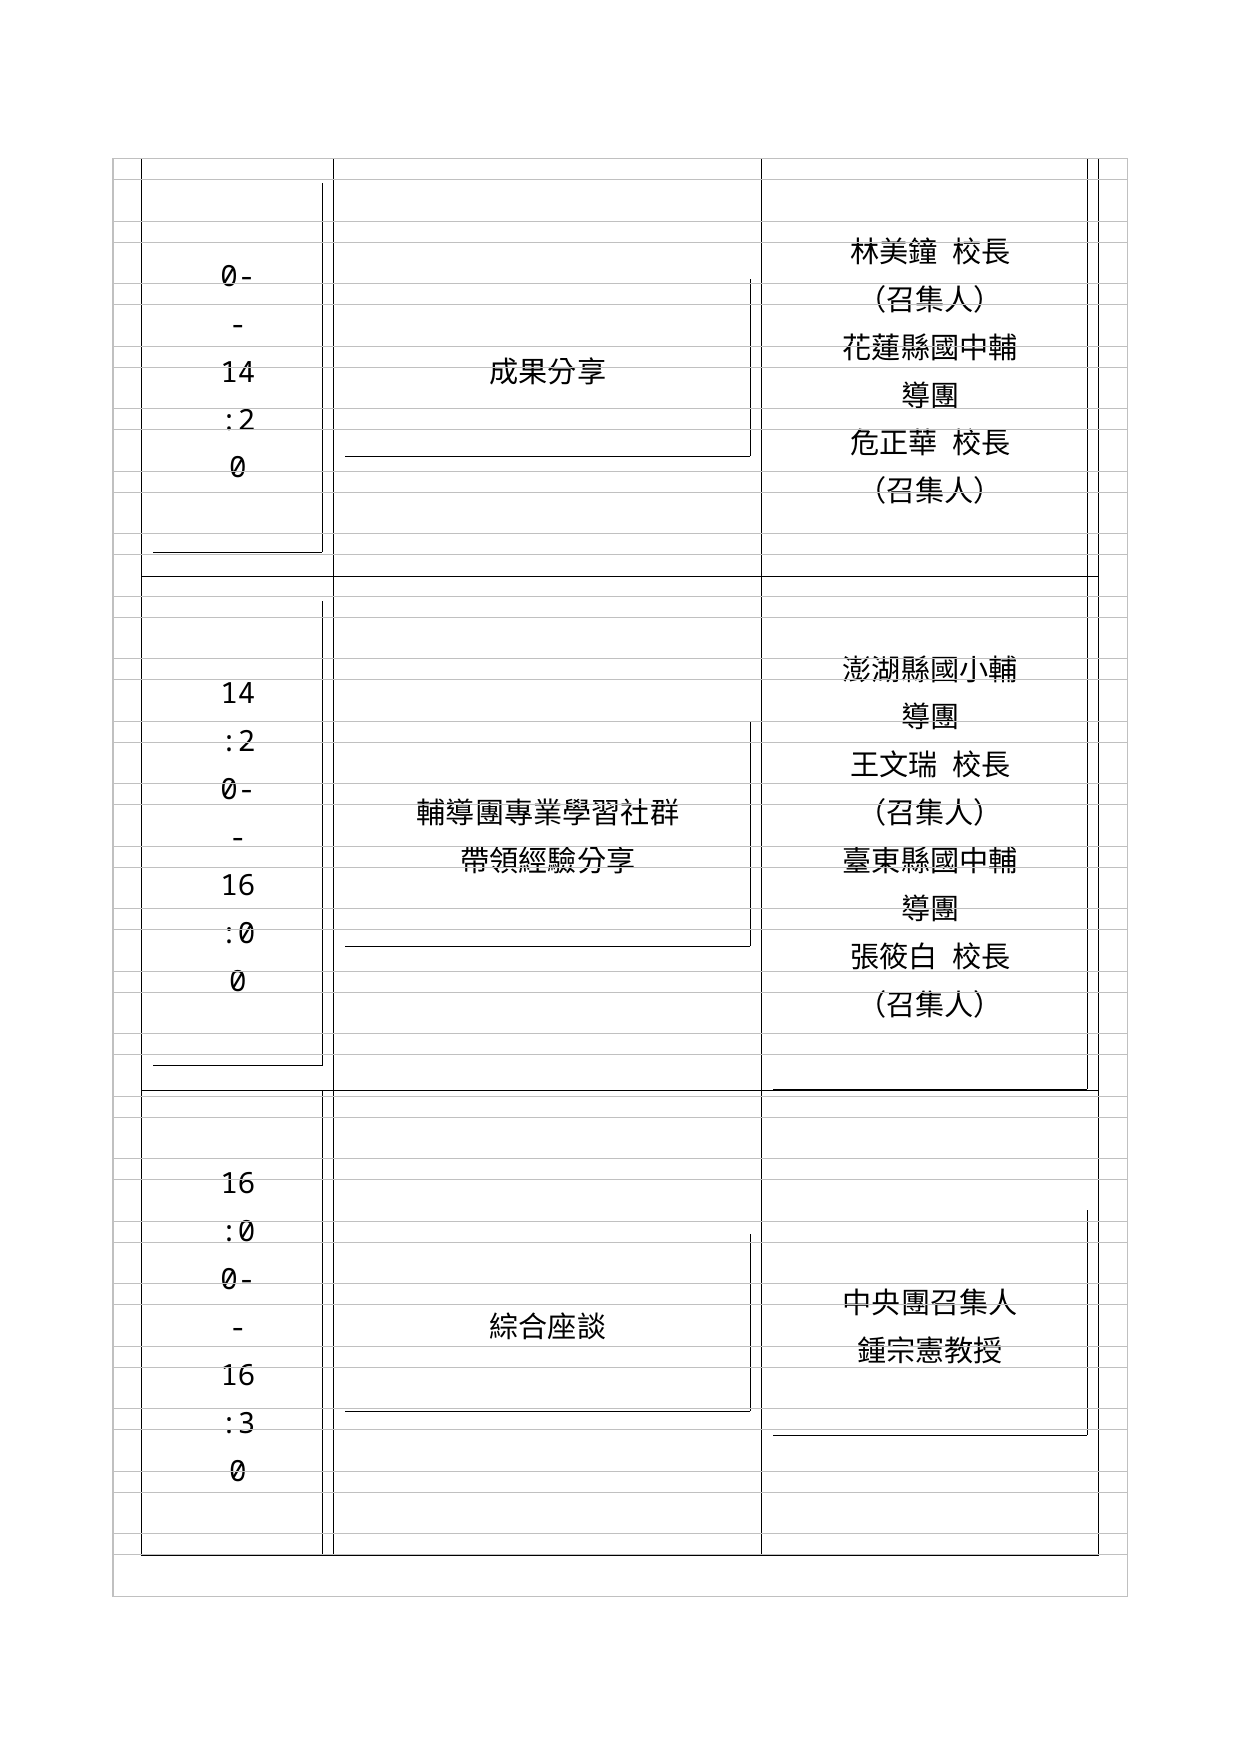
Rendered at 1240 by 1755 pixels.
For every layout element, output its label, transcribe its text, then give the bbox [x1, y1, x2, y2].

table_cell 16:00--16:30 [142, 1409, 322, 1429]
table_cell 14:20--16:00 [142, 930, 322, 971]
table_cell 「專業學習社群——深耕型」 成果分享 [334, 472, 761, 492]
table_cell 屏東縣國小輔導團 林美鐘 校長（召集人） 花蓮縣國中輔導團 危正華 校長（召集人） [762, 180, 1087, 221]
table_cell 屏東縣國小輔導團 林美鐘 校長（召集人） 花蓮縣國中輔導團 危正華 校長（召集人） [762, 493, 1087, 533]
table_cell 「專業學習社群——深耕型」 成果分享 [334, 159, 761, 179]
table_cell 「專業學習社群——深耕型」 成果分享 [334, 180, 761, 221]
table_cell 13:00--14:20 [142, 368, 322, 408]
table_cell 14:20--16:00 [323, 868, 333, 908]
table_cell 輔導團專業學習社群 帶領經驗分享 [334, 1055, 761, 1089]
table_cell 16:00--16:30 [323, 1368, 333, 1408]
table_cell 14:20--16:00 [323, 743, 333, 783]
table_cell [751, 1368, 761, 1408]
table_cell 澎湖縣國小輔導團 王文瑞 校長（召集人） 臺東縣國中輔導團 張筱白 校長（召集人） [762, 722, 1087, 742]
table_cell 13:00--14:20 [323, 368, 333, 408]
table_cell 「專業學習社群——深耕型」 成果分享 [334, 305, 750, 346]
table_cell 13:00--14:20 [142, 180, 333, 221]
table_cell 屏東縣國小輔導團 林美鐘 校長（召集人） 花蓮縣國中輔導團 危正華 校長（召集人） [762, 534, 1087, 554]
table_cell 澎湖縣國小輔導團 王文瑞 校長（召集人） 臺東縣國中輔導團 張筱白 校長（召集人） [762, 972, 1087, 992]
table_cell 14:20--16:00 [323, 993, 333, 1033]
table_cell 「專業學習社群——深耕型」 成果分享 [334, 409, 750, 429]
table_cell 13:00--14:20 [323, 243, 333, 283]
table_cell 輔導團專業學習社群 帶領經驗分享 [556, 847, 750, 867]
table_cell 輔導團專業學習社群 帶領經驗分享 [334, 1034, 761, 1054]
table_cell 澎湖縣國小輔導團 王文瑞 校長（召集人） 臺東縣國中輔導團 張筱白 校長（召集人） [762, 930, 1087, 971]
table_cell 澎湖縣國小輔導團 王文瑞 校長（召集人） 臺東縣國中輔導團 張筱白 校長（召集人） [762, 597, 1087, 617]
table_cell 輔導團專業學習社群 帶領經驗分享 [334, 659, 761, 679]
table_cell 13:00--14:20 [323, 305, 333, 346]
table_cell 14:20--16:00 [142, 680, 322, 721]
table_cell 14:20--16:00 [142, 784, 322, 804]
table_cell [751, 1284, 761, 1304]
table_cell 澎湖縣國小輔導團 王文瑞 校長（召集人） 臺東縣國中輔導團 張筱白 校長（召集人） [887, 847, 972, 867]
table_cell 13:00--14:20 [323, 493, 333, 533]
table_cell 屏東縣國小輔導團 林美鐘 校長（召集人） 花蓮縣國中輔導團 危正華 校長（召集人） [762, 555, 1087, 576]
table_cell 輔導團專業學習社群 帶領經驗分享 [334, 722, 750, 742]
table_cell 中央團召集人 鍾宗憲教授 [762, 1368, 1087, 1408]
table_cell 16:00--16:30 [142, 1284, 322, 1304]
table_cell 中央團召集人 鍾宗憲教授 [762, 1472, 1098, 1492]
table_cell [334, 1409, 761, 1429]
table_cell 16:00--16:30 [323, 1430, 333, 1471]
table_cell 中央團召集人 鍾宗憲教授 [762, 1534, 1098, 1554]
table_cell 中央團召集人 鍾宗憲教授 [762, 1091, 1098, 1096]
table_cell 「專業學習社群——深耕型」 成果分享 [751, 368, 761, 408]
table_cell 澎湖縣國小輔導團 王文瑞 校長（召集人） 臺東縣國中輔導團 張筱白 校長（召集人） [762, 909, 1087, 929]
table_cell 輔導團專業學習社群 帶領經驗分享 [751, 868, 761, 908]
table_cell 澎湖縣國小輔導團 王文瑞 校長（召集人） 臺東縣國中輔導團 張筱白 校長（召集人） [762, 784, 1087, 804]
table_cell 澎湖縣國小輔導團 王文瑞 校長（召集人） 臺東縣國中輔導團 張筱白 校長（召集人） [1010, 847, 1087, 867]
table_cell 「專業學習社群——深耕型」 成果分享 [334, 430, 761, 471]
table_cell 14:20--16:00 [142, 597, 333, 617]
table_cell 13:00--14:20 [142, 222, 322, 242]
table_cell 16:00--16:30 [142, 1493, 322, 1533]
table_cell [334, 1091, 761, 1096]
table_cell 14:20--16:00 [323, 680, 333, 721]
table_cell [334, 1180, 761, 1221]
table_cell 「專業學習社群——深耕型」 成果分享 [334, 222, 761, 242]
table_cell 中央團召集人 鍾宗憲教授 [1088, 1305, 1098, 1346]
table_cell 13:00--14:20 [142, 534, 333, 554]
table_cell 澎湖縣國小輔導團 王文瑞 校長（召集人） 臺東縣國中輔導團 張筱白 校長（召集人） [762, 577, 1087, 596]
table_cell 澎湖縣國小輔導團 王文瑞 校長（召集人） 臺東縣國中輔導團 張筱白 校長（召集人） [762, 618, 1087, 658]
table_cell 13:00--14:20 [142, 284, 322, 304]
table_cell [334, 1159, 761, 1179]
table_cell 16:00--16:30 [142, 1091, 322, 1096]
table_cell 14:20--16:00 [323, 805, 333, 846]
table_cell 澎湖縣國小輔導團 王文瑞 校長（召集人） 臺東縣國中輔導團 張筱白 校長（召集人） [762, 1055, 1087, 1089]
table_cell 屏東縣國小輔導團 林美鐘 校長（召集人） 花蓮縣國中輔導團 危正華 校長（召集人） [762, 222, 1087, 242]
table_cell 澎湖縣國小輔導團 王文瑞 校長（召集人） 臺東縣國中輔導團 張筱白 校長（召集人） [762, 743, 1087, 783]
table_cell 「專業學習社群——深耕型」 成果分享 [751, 305, 761, 346]
table_cell 屏東縣國小輔導團 林美鐘 校長（召集人） 花蓮縣國中輔導團 危正華 校長（召集人） [762, 284, 1087, 304]
table_cell 中央團召集人 鍾宗憲教授 [762, 1347, 1087, 1367]
table_cell 16:00--16:30 [142, 1347, 322, 1367]
table_cell 澎湖縣國小輔導團 王文瑞 校長（召集人） 臺東縣國中輔導團 張筱白 校長（召集人） [762, 659, 883, 679]
table_cell 澎湖縣國小輔導團 王文瑞 校長（召集人） 臺東縣國中輔導團 張筱白 校長（召集人） [762, 1034, 1087, 1054]
table_cell 16:00--16:30 [323, 1180, 333, 1221]
table_cell 輔導團專業學習社群 帶領經驗分享 [334, 743, 750, 783]
table_cell 輔導團專業學習社群 帶領經驗分享 [334, 680, 761, 721]
table_cell [751, 1305, 761, 1346]
table_cell 13:00--14:20 [323, 430, 333, 471]
table_cell 屏東縣國小輔導團 林美鐘 校長（召集人） 花蓮縣國中輔導團 危正華 校長（召集人） [762, 409, 1087, 429]
table_cell 屏東縣國小輔導團 林美鐘 校長（召集人） 花蓮縣國中輔導團 危正華 校長（召集人） [762, 305, 1087, 346]
table_cell 16:00--16:30 [142, 1430, 322, 1471]
table_cell 14:20--16:00 [142, 722, 322, 742]
table_cell 14:20--16:00 [142, 847, 322, 867]
table_cell 14:20--16:00 [142, 972, 322, 992]
table_cell 澎湖縣國小輔導團 王文瑞 校長（召集人） 臺東縣國中輔導團 張筱白 校長（召集人） [1010, 659, 1087, 679]
table_cell 輔導團專業學習社群 帶領經驗分享 [334, 597, 761, 617]
table_cell 14:20--16:00 [142, 577, 333, 596]
table_cell 13:00--14:20 [142, 493, 322, 533]
table_cell 16:00--16:30 [142, 1368, 322, 1408]
table_cell 13:00--14:20 [142, 409, 249, 429]
table_cell 澎湖縣國小輔導團 王文瑞 校長（召集人） 臺東縣國中輔導團 張筱白 校長（召集人） [762, 805, 1087, 846]
table_cell 「專業學習社群——深耕型」 成果分享 [334, 347, 750, 367]
table_cell 中央團召集人 鍾宗憲教授 [762, 1409, 1087, 1429]
table_cell 16:00--16:30 [323, 1243, 333, 1283]
table_cell 輔導團專業學習社群 帶領經驗分享 [480, 805, 499, 822]
table_cell 輔導團專業學習社群 帶領經驗分享 [334, 805, 750, 846]
table_cell 中央團召集人 鍾宗憲教授 [762, 1118, 1098, 1158]
table_cell 「專業學習社群——深耕型」 成果分享 [334, 284, 750, 304]
table_cell 「專業學習社群——深耕型」 成果分享 [334, 534, 761, 554]
table_cell 16:00--16:30 [323, 1305, 333, 1346]
table_cell [334, 1222, 761, 1242]
table_cell 13:00--14:20 [142, 305, 322, 346]
table_cell 輔導團專業學習社群 帶領經驗分享 [334, 847, 566, 867]
table_cell 16:00--16:30 [142, 1097, 322, 1117]
table_cell 中央團召集人 鍾宗憲教授 [762, 1180, 1098, 1221]
table_cell 14:20--16:00 [142, 1034, 322, 1054]
table_cell 16:00--16:30 [142, 1118, 322, 1158]
table_cell 澎湖縣國小輔導團 王文瑞 校長（召集人） 臺東縣國中輔導團 張筱白 校長（召集人） [762, 680, 1087, 721]
table_cell 16:00--16:30 [142, 1534, 322, 1554]
table_cell 13:00--14:20 [243, 409, 322, 429]
table_cell 輔導團專業學習社群 帶領經驗分享 [334, 972, 761, 992]
table_cell 中央團召集人 鍾宗憲教授 [762, 1243, 1087, 1283]
table_cell 澎湖縣國小輔導團 王文瑞 校長（召集人） 臺東縣國中輔導團 張筱白 校長（召集人） [762, 847, 884, 867]
table_cell 輔導團專業學習社群 帶領經驗分享 [334, 784, 750, 804]
table_cell 14:20--16:00 [323, 618, 333, 658]
table_cell [334, 1284, 750, 1304]
table_cell 16:00--16:30 [142, 1472, 322, 1492]
table_cell 中央團召集人 鍾宗憲教授 [1088, 1368, 1098, 1408]
table_cell 輔導團專業學習社群 帶領經驗分享 [334, 909, 750, 929]
table_cell 16:00--16:30 [323, 1493, 333, 1533]
table_cell 屏東縣國小輔導團 林美鐘 校長（召集人） 花蓮縣國中輔導團 危正華 校長（召集人） [762, 430, 1087, 471]
table_cell 輔導團專業學習社群 帶領經驗分享 [334, 868, 750, 908]
table_cell 屏東縣國小輔導團 林美鐘 校長（召集人） 花蓮縣國中輔導團 危正華 校長（召集人） [762, 159, 1087, 179]
table_cell 13:00--14:20 [142, 430, 322, 471]
table_cell 中央團召集人 鍾宗憲教授 [762, 1159, 1098, 1179]
table_cell 中央團召集人 鍾宗憲教授 [762, 1430, 1098, 1471]
table_cell [334, 1493, 761, 1533]
table_cell 屏東縣國小輔導團 林美鐘 校長（召集人） 花蓮縣國中輔導團 危正華 校長（召集人） [762, 368, 1087, 408]
table_cell 14:20--16:00 [142, 743, 322, 783]
table_cell [334, 1347, 750, 1367]
table_cell 中央團召集人 鍾宗憲教授 [762, 1493, 1098, 1533]
table_cell 澎湖縣國小輔導團 王文瑞 校長（召集人） 臺東縣國中輔導團 張筱白 校長（召集人） [762, 868, 1087, 908]
table_cell 輔導團專業學習社群 帶領經驗分享 [334, 618, 761, 658]
table_cell 14:20--16:00 [142, 1055, 333, 1089]
table_cell 綜合座談 [334, 1305, 750, 1346]
table_cell [334, 1243, 750, 1283]
table_cell 中央團召集人 鍾宗憲教授 [1088, 1243, 1098, 1283]
table_cell 14:20--16:00 [142, 618, 322, 658]
table_cell 14:20--16:00 [142, 868, 322, 908]
table_cell 16:00--16:30 [142, 1243, 322, 1283]
table_cell 13:00--14:20 [142, 555, 333, 576]
table_cell 16:00--16:30 [142, 1222, 322, 1242]
table_cell [751, 1243, 761, 1283]
table_cell [334, 1534, 761, 1554]
table_cell [334, 1368, 750, 1408]
table_cell 輔導團專業學習社群 帶領經驗分享 [751, 805, 761, 846]
table_cell 「專業學習社群——深耕型」 成果分享 [334, 243, 761, 283]
table_cell 中央團召集人 鍾宗憲教授 [762, 1284, 1087, 1304]
table_cell 屏東縣國小輔導團 林美鐘 校長（召集人） 花蓮縣國中輔導團 危正華 校長（召集人） [762, 472, 1087, 492]
table_cell 13:00--14:20 [142, 159, 333, 179]
table_cell 16:00--16:30 [142, 1180, 322, 1221]
table_cell 14:20--16:00 [142, 993, 322, 1033]
table_cell [334, 1097, 761, 1117]
table_cell 16:00--16:30 [142, 1159, 322, 1179]
table_cell [751, 1347, 761, 1367]
table_cell [334, 1430, 761, 1471]
table_cell 14:20--16:00 [142, 805, 322, 846]
table_cell 輔導團專業學習社群 帶領經驗分享 [334, 993, 761, 1033]
table_cell 16:00--16:30 [323, 1118, 333, 1158]
table_cell 中央團召集人 鍾宗憲教授 [762, 1305, 1087, 1346]
table_cell 屏東縣國小輔導團 林美鐘 校長（召集人） 花蓮縣國中輔導團 危正華 校長（召集人） [762, 243, 1087, 283]
table_cell 「專業學習社群——深耕型」 成果分享 [334, 493, 761, 533]
table_cell 14:20--16:00 [323, 930, 333, 971]
table_cell 「專業學習社群——深耕型」 成果分享 [334, 368, 750, 408]
table_cell 屏東縣國小輔導團 林美鐘 校長（召集人） 花蓮縣國中輔導團 危正華 校長（召集人） [762, 347, 1087, 367]
table_cell 中央團召集人 鍾宗憲教授 [762, 1097, 1098, 1117]
table_cell 14:20--16:00 [142, 659, 322, 679]
table_cell 13:00--14:20 [142, 243, 322, 283]
table_cell [334, 1472, 761, 1492]
table_cell 13:00--14:20 [142, 347, 322, 367]
table_cell [334, 1118, 761, 1158]
table_cell 「專業學習社群——深耕型」 成果分享 [334, 555, 761, 576]
table_cell 輔導團專業學習社群 帶領經驗分享 [334, 930, 761, 971]
table_cell 13:00--14:20 [142, 472, 322, 492]
table_cell 輔導團專業學習社群 帶領經驗分享 [751, 743, 761, 783]
table_cell 16:00--16:30 [142, 1305, 322, 1346]
table_cell 中央團召集人 鍾宗憲教授 [762, 1222, 1087, 1242]
table_cell 澎湖縣國小輔導團 王文瑞 校長（召集人） 臺東縣國中輔導團 張筱白 校長（召集人） [762, 993, 1087, 1033]
table_cell 輔導團專業學習社群 帶領經驗分享 [334, 577, 761, 596]
table_cell 14:20--16:00 [142, 909, 322, 929]
